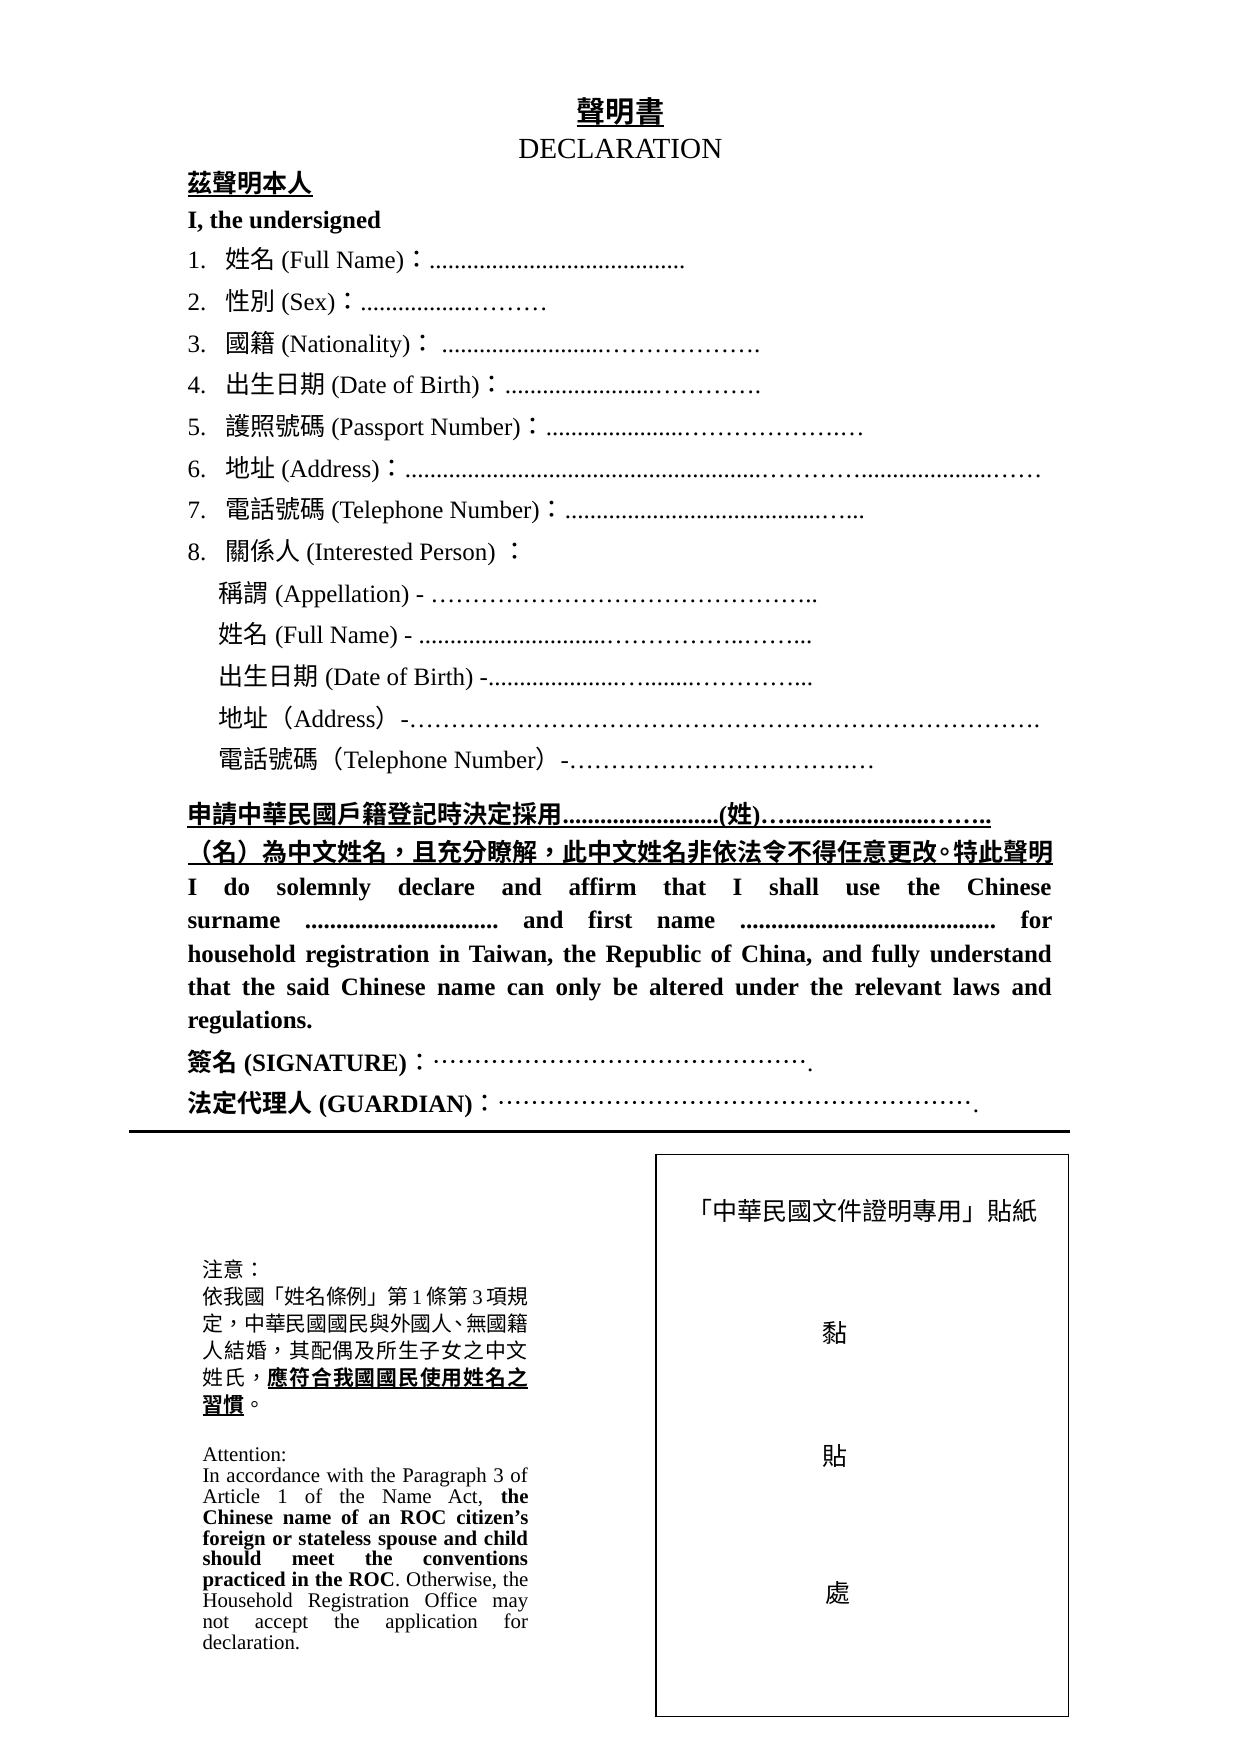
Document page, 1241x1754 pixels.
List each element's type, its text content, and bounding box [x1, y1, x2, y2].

subtitle I, the undersigned [187, 200, 1053, 235]
text 處 [672, 1573, 1053, 1609]
text 姓名 (Full Name) - ..............................……………..……... [187, 610, 1053, 652]
text In accordance with the Paragraph 3 of Article 1 of the Name Act, the Chinese name of an ROC citizen’s foreign or stateless spouse and child should meet the conventions practiced in the ROC. Otherwise, the Household Registration Office may not accept the application for declaration. [202, 1466, 528, 1653]
text 地址（Address）-…………………………………………………………………. [187, 694, 1053, 735]
text 稱謂 (Appellation) - ……………………………………….. [187, 569, 1053, 610]
list 關係人 (Interested Person) ： [187, 527, 1053, 569]
text 黏 [672, 1314, 1053, 1350]
text 出生日期 (Date of Birth) -.....................…........…………... [187, 652, 1053, 694]
text 申請中華民國戶籍登記時決定採用.........................(姓)….......................……..（名）為中文姓名，且充分瞭解，此中文姓名非依法令不得任意更改。特此聲明。 [187, 794, 1053, 863]
list 護照號碼 (Passport Number)：......................……………….… [187, 402, 1053, 444]
list 性別 (Sex)：..................……… [187, 277, 1053, 319]
text 法定代理人 (GUARDIAN)：…………………………………………………. [187, 1089, 1053, 1119]
text 「中華民國文件證明專用」貼紙 [672, 1191, 1053, 1227]
text 注意： [202, 1255, 528, 1282]
list 地址 (Address)：.........................................................………….....................…… [187, 444, 1053, 485]
list 出生日期 (Date of Birth)：........................…………. [187, 360, 1053, 402]
list 電話號碼 (Telephone Number)：.........................................…... [187, 485, 1053, 527]
text 申請中華民國戶籍登記時決定採用.........................(姓)….......................……..（名）為中文姓名，且充分瞭解，此中文姓名非依法令不得任意更改。特此聲明。 [187, 864, 1053, 869]
list 姓名 (Full Name)：......................................... [187, 235, 1053, 277]
text I do solemnly declare and affirm that I shall use the Chinese surname ............................... and first name ......................................... for household registration in Taiwan, the Republic of China, and fully understand that the said Chinese name can only be altered under the relevant laws and regulations. [187, 869, 1053, 1035]
list 國籍 (Nationality)： ..........................………………. [187, 319, 1053, 360]
text Attention: [202, 1445, 528, 1466]
text 簽名 (SIGNATURE)：………………………………………. [187, 1048, 1053, 1077]
text 電話號碼（Telephone Number）-…………………………….… [187, 735, 1053, 777]
text 貼 [672, 1436, 1053, 1472]
text 依我國「姓名條例」第1條第3項規定，中華民國國民與外國人、無國籍人結婚，其配偶及所生子女之中文姓氏，應符合我國國民使用姓名之習慣。 [202, 1282, 528, 1418]
subtitle 茲聲明本人 [187, 164, 1053, 200]
